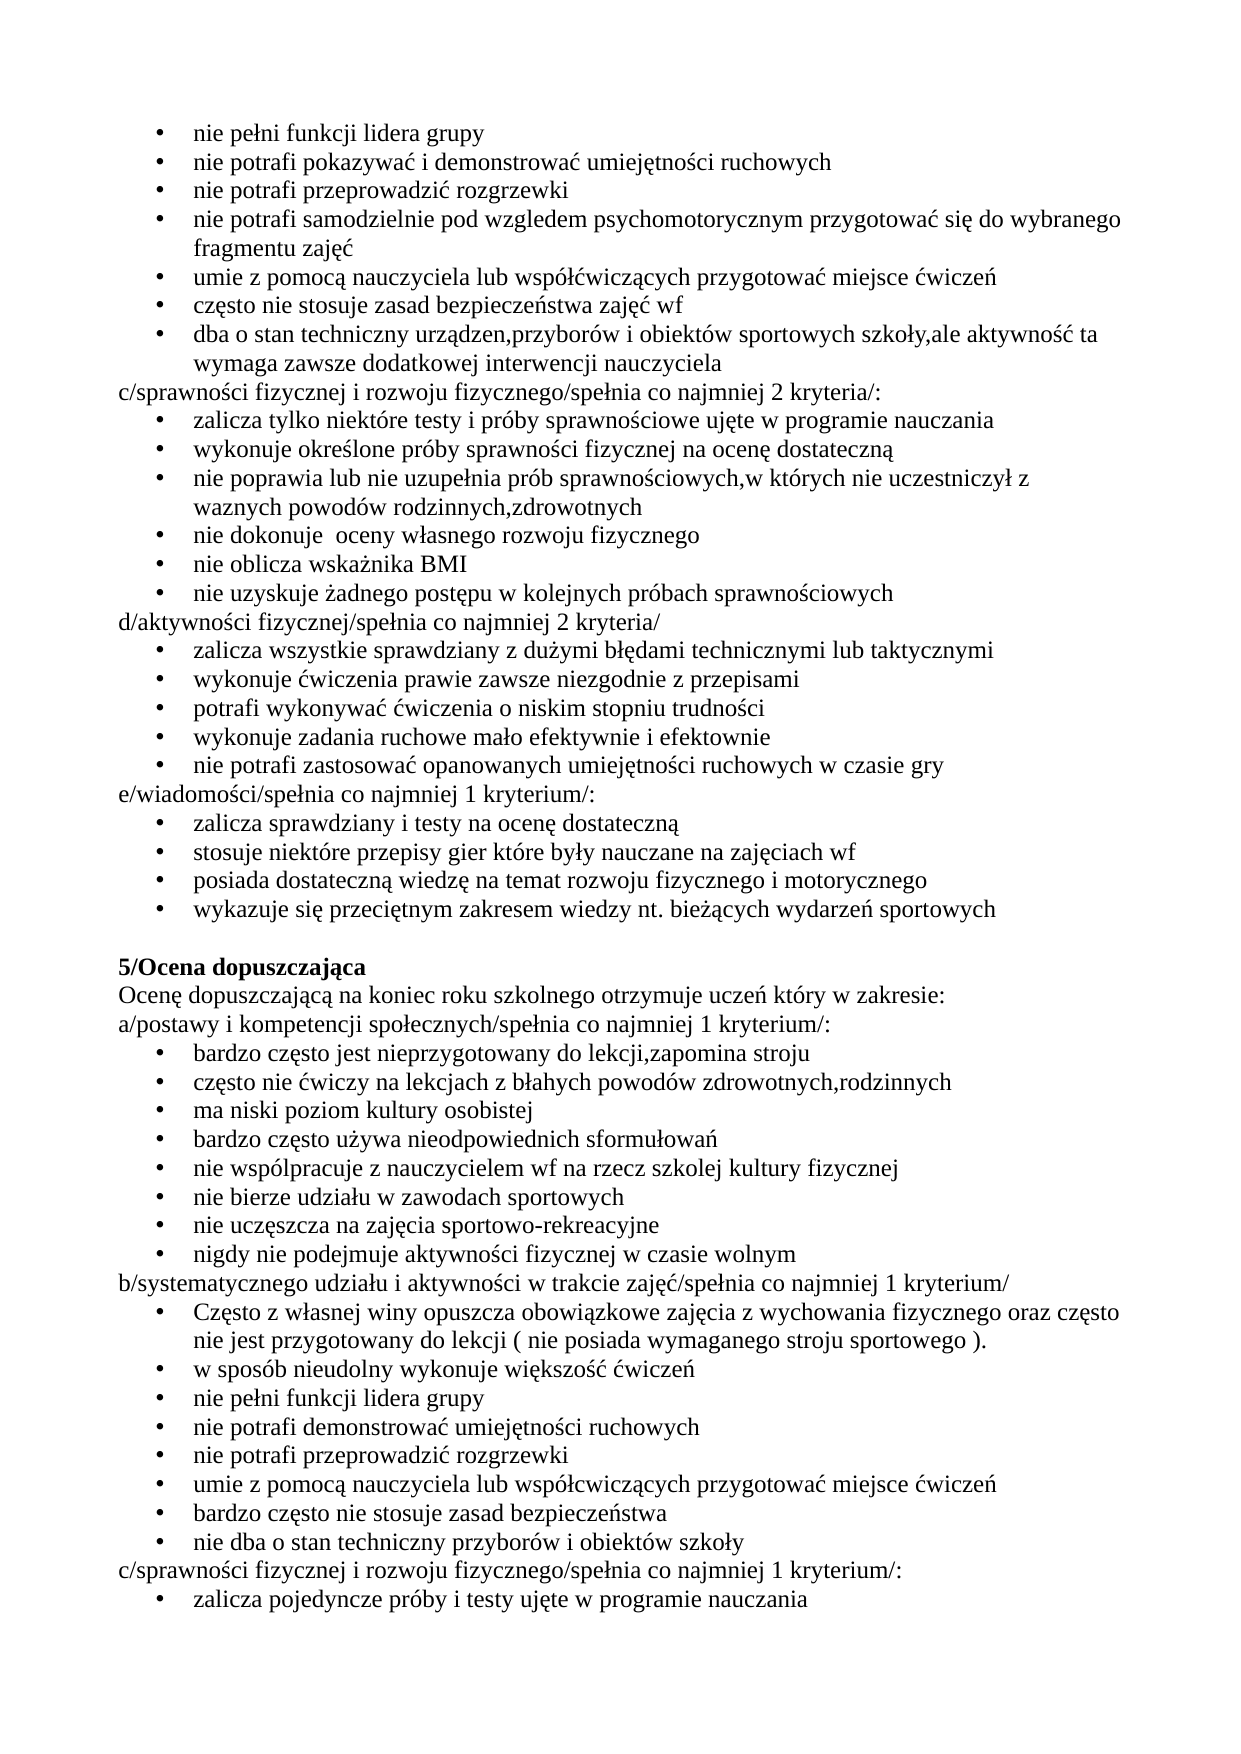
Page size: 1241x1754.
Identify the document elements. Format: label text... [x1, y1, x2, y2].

list nie pełni funkcji lidera grupy [156, 1383, 1122, 1412]
text Ocenę dopuszczającą na koniec roku szkolnego otrzymuje uczeń który w zakresie: [118, 981, 1122, 1009]
list umie z pomocą nauczyciela lub współcwiczących przygotować miejsce ćwiczeń [156, 1469, 1122, 1498]
text a/postawy i kompetencji społecznych/spełnia co najmniej 1 kryterium/: [118, 1009, 1122, 1038]
list nie potrafi przeprowadzić rozgrzewki [156, 176, 1122, 204]
list bardzo często używa nieodpowiednich sformułowań [156, 1124, 1122, 1153]
list nie oblicza wskażnika BMI [156, 549, 1122, 578]
list nie bierze udziału w zawodach sportowych [156, 1182, 1122, 1211]
list wykonuje ćwiczenia prawie zawsze niezgodnie z przepisami [156, 664, 1122, 693]
list nie uzyskuje żadnego postępu w kolejnych próbach sprawnościowych [156, 578, 1122, 607]
text b/systematycznego udziału i aktywności w trakcie zajęć/spełnia co najmniej 1 kryterium/ [118, 1268, 1122, 1297]
list wykonuje określone próby sprawności fizycznej na ocenę dostateczną [156, 434, 1122, 463]
text 5/Ocena dopuszczająca [118, 952, 1122, 981]
list nie dokonuje oceny własnego rozwoju fizycznego [156, 521, 1122, 549]
list wykazuje się przeciętnym zakresem wiedzy nt. bieżących wydarzeń sportowych [156, 894, 1122, 923]
text c/sprawności fizycznej i rozwoju fizycznego/spełnia co najmniej 1 kryterium/: [118, 1556, 1122, 1584]
list nie pełni funkcji lidera grupy [156, 118, 1122, 147]
list Często z własnej winy opuszcza obowiązkowe zajęcia z wychowania fizycznego oraz często nie jest przygotowany do lekcji ( nie posiada wymaganego stroju sportowego ). [156, 1297, 1122, 1354]
list nie potrafi samodzielnie pod wzgledem psychomotorycznym przygotować się do wybranego fragmentu zajęć [156, 204, 1122, 262]
list nie wspólpracuje z nauczycielem wf na rzecz szkolej kultury fizycznej [156, 1153, 1122, 1182]
list umie z pomocą nauczyciela lub współćwiczących przygotować miejsce ćwiczeń [156, 262, 1122, 291]
text d/aktywności fizycznej/spełnia co najmniej 2 kryteria/ [118, 607, 1122, 636]
list często nie ćwiczy na lekcjach z błahych powodów zdrowotnych,rodzinnych [156, 1067, 1122, 1096]
list nigdy nie podejmuje aktywności fizycznej w czasie wolnym [156, 1239, 1122, 1268]
list wykonuje zadania ruchowe mało efektywnie i efektownie [156, 722, 1122, 751]
list nie potrafi pokazywać i demonstrować umiejętności ruchowych [156, 147, 1122, 176]
list w sposób nieudolny wykonuje większość ćwiczeń [156, 1354, 1122, 1383]
list nie dba o stan techniczny przyborów i obiektów szkoły [156, 1527, 1122, 1556]
list zalicza sprawdziany i testy na ocenę dostateczną [156, 808, 1122, 837]
list posiada dostateczną wiedzę na temat rozwoju fizycznego i motorycznego [156, 866, 1122, 894]
list zalicza tylko niektóre testy i próby sprawnościowe ujęte w programie nauczania [156, 406, 1122, 434]
list bardzo często nie stosuje zasad bezpieczeństwa [156, 1498, 1122, 1527]
list bardzo często jest nieprzygotowany do lekcji,zapomina stroju [156, 1038, 1122, 1067]
list nie potrafi demonstrować umiejętności ruchowych [156, 1412, 1122, 1441]
list nie uczęszcza na zajęcia sportowo-rekreacyjne [156, 1211, 1122, 1239]
list często nie stosuje zasad bezpieczeństwa zajęć wf [156, 291, 1122, 319]
list ma niski poziom kultury osobistej [156, 1096, 1122, 1124]
text c/sprawności fizycznej i rozwoju fizycznego/spełnia co najmniej 2 kryteria/: [118, 377, 1122, 406]
list stosuje niektóre przepisy gier które były nauczane na zajęciach wf [156, 837, 1122, 866]
list nie potrafi przeprowadzić rozgrzewki [156, 1441, 1122, 1469]
list nie potrafi zastosować opanowanych umiejętności ruchowych w czasie gry [156, 751, 1122, 779]
list zalicza wszystkie sprawdziany z dużymi błędami technicznymi lub taktycznymi [156, 636, 1122, 664]
list nie poprawia lub nie uzupełnia prób sprawnościowych,w których nie uczestniczył z waznych powodów rodzinnych,zdrowotnych [156, 463, 1122, 521]
list dba o stan techniczny urządzen,przyborów i obiektów sportowych szkoły,ale aktywność ta wymaga zawsze dodatkowej interwencji nauczyciela [156, 319, 1122, 377]
list zalicza pojedyncze próby i testy ujęte w programie nauczania [156, 1584, 1122, 1613]
text e/wiadomości/spełnia co najmniej 1 kryterium/: [118, 779, 1122, 808]
list potrafi wykonywać ćwiczenia o niskim stopniu trudności [156, 693, 1122, 722]
